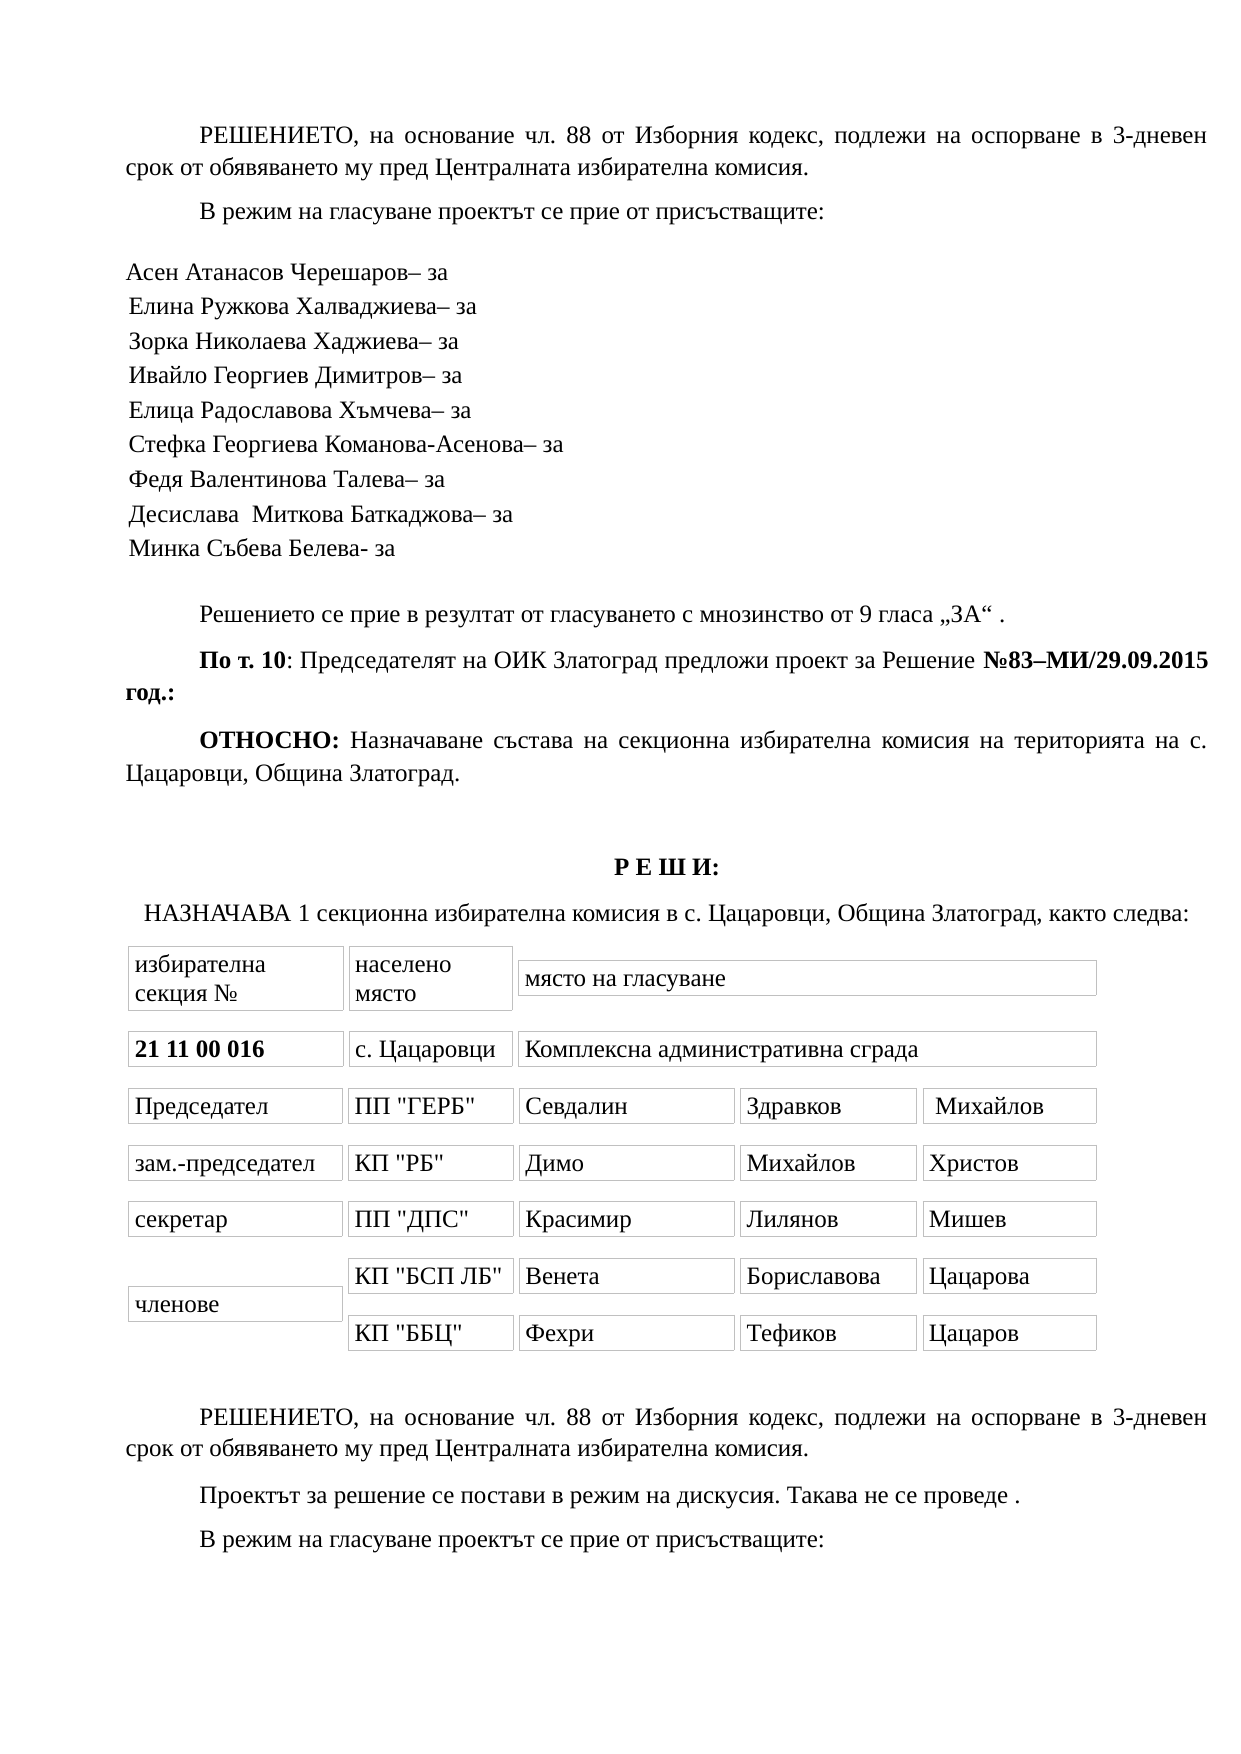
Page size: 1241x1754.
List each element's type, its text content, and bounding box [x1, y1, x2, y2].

table_cell Елица Радославова Хъмчева– за [125, 392, 1202, 427]
table_cell Христов [920, 1142, 1099, 1198]
table_cell Тефиков [737, 1312, 919, 1368]
table_cell Федя Валентинова Талева– за [125, 461, 1202, 496]
table_cell Венета [516, 1255, 737, 1312]
table_cell Минка Събева Белева- за [125, 530, 1202, 565]
table_header Председател [125, 1085, 345, 1142]
text По т. 10: Председателят на ОИК Златоград предложи проект за Решение №83–МИ/29.09.2015 год.: [125, 643, 1208, 706]
table_header ПП "ГЕРБ" [345, 1085, 516, 1142]
table_cell КП "БСП ЛБ" [345, 1255, 516, 1312]
text Проектът за решение се постави в режим на дискусия. Такава не се проведе . [125, 1478, 1208, 1509]
text НАЗНАЧАВА 1 секционна избирателна комисия в с. Цацаровци, Община Златоград, както следва: [125, 896, 1208, 927]
table_cell Цацаров [920, 1312, 1099, 1368]
table_cell ПП "ДПС" [345, 1198, 516, 1255]
table_header място на гласуване [515, 943, 1099, 1028]
table_header Асен Атанасов Черешаров– за [125, 254, 1202, 288]
text ОТНОСНО: Назначаване състава на секционна избирателна комисия на територията на с. Цацаровци, Община Златоград. [125, 721, 1208, 787]
table_cell Бориславова [737, 1255, 919, 1312]
text В режим на гласуване проектът се прие от присъстващите: [125, 1524, 1208, 1553]
table_cell членове [125, 1255, 345, 1368]
table_header Севдалин [516, 1085, 737, 1142]
table_cell Зорка Николаева Хаджиева– за [125, 323, 1202, 357]
table_header избирателна секция № [125, 943, 346, 1028]
text РЕШЕНИEТО, на основание чл. 88 от Изборния кодекс, подлежи на оспорване в 3-дневен срок от обявяването му пред Централната избирателна комисия. [125, 118, 1208, 181]
table_cell Лилянов [737, 1198, 919, 1255]
table_header населено място [346, 943, 515, 1028]
table_cell Красимир [516, 1198, 737, 1255]
table_header Михайлов [920, 1085, 1099, 1142]
table_cell Мишев [920, 1198, 1099, 1255]
table_cell КП "РБ" [345, 1142, 516, 1198]
table_header Здравков [737, 1085, 919, 1142]
text Решението се прие в резултат от гласуването с мнозинство от 9 гласа „ЗА“ . [125, 565, 1208, 627]
table_cell Елина Ружкова Халваджиева– за [125, 288, 1202, 323]
table_cell 21 11 00 016 [125, 1028, 346, 1085]
table_cell Цацарова [920, 1255, 1099, 1312]
table_cell секретар [125, 1198, 345, 1255]
table_cell с. Цацаровци [346, 1028, 515, 1085]
table_cell Ивайло Георгиев Димитров– за [125, 358, 1202, 392]
text В режим на гласуване проектът се прие от присъстващите: [125, 196, 1208, 225]
text РЕШЕНИEТО, на основание чл. 88 от Изборния кодекс, подлежи на оспорване в 3-дневен срок от обявяването му пред Централната избирателна комисия. [125, 1368, 1208, 1462]
table_cell Фехри [516, 1312, 737, 1368]
table_cell Десислава Миткова Баткаджова– за [125, 496, 1202, 530]
table_cell Стефка Георгиева Команова-Асенова– за [125, 427, 1202, 461]
text Р Е Ш И: [125, 849, 1208, 880]
table_cell Михайлов [737, 1142, 919, 1198]
table_cell Димо [516, 1142, 737, 1198]
table_cell зам.-председател [125, 1142, 345, 1198]
table_cell КП "ББЦ" [345, 1312, 516, 1368]
table_cell Комплексна административна сграда [515, 1028, 1099, 1085]
